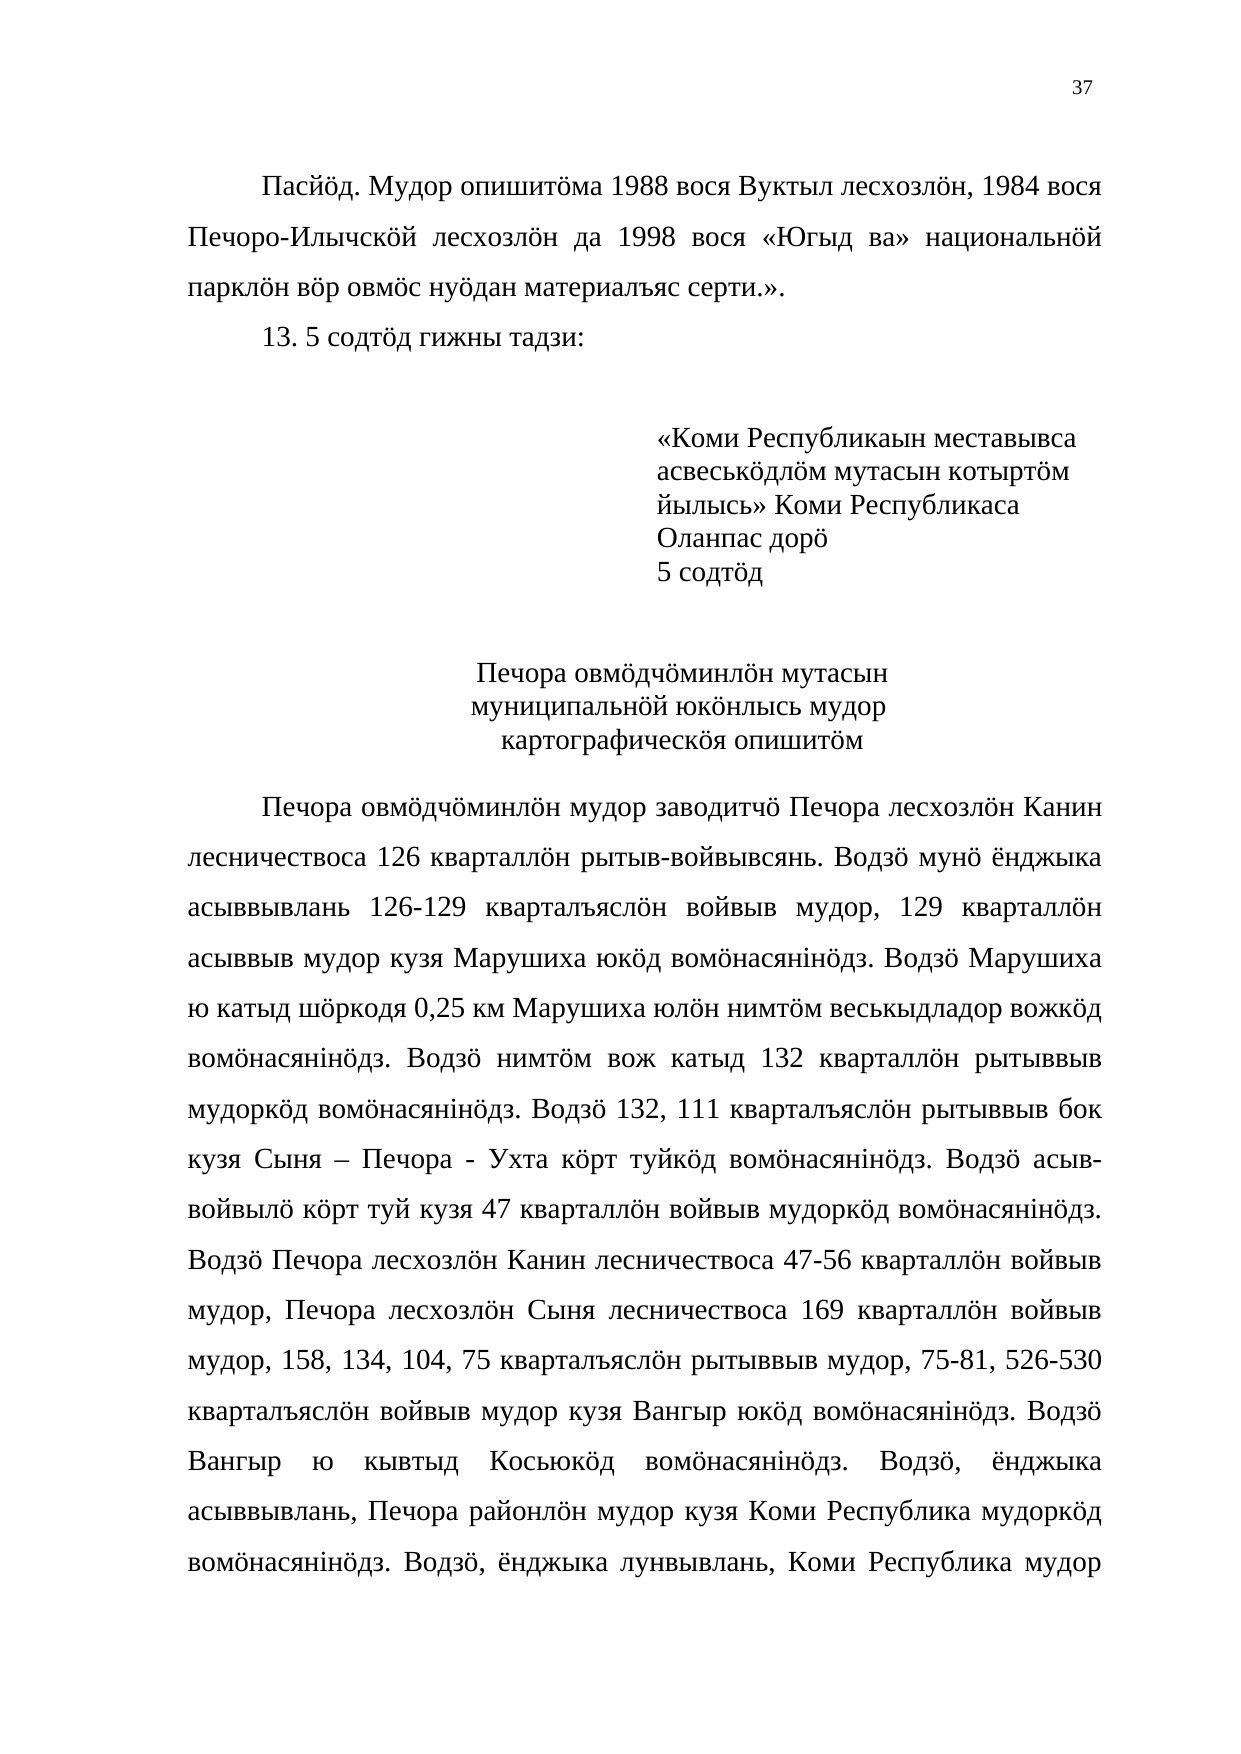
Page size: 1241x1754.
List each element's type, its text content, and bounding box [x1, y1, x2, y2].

text картографическöя опишитöм [187, 722, 1103, 755]
text Печора овмöдчöминлöн мудор заводитчö Печора лесхозлöн Канин лесничествоса 126 кварталлöн рытыв-войвывсянь. Водзö мунö ёнджыка асыввывлань 126-129 кварталъяслöн войвыв мудор, 129 кварталлöн асыввыв мудор кузя Марушиха юкöд вомöнасянiнöдз. Водзö Марушиха ю катыд шöркодя 0,25 км Марушиха юлöн нимтöм веськыдладор вожкöд вомöнасянiнöдз. Водзö нимтöм вож катыд 132 кварталлöн рытыввыв мудоркöд вомöнасянiнöдз. Водзö 132, 111 кварталъяслöн рытыввыв бок кузя Сыня – Печора - Ухта кöрт туйкöд вомöнасянiнöдз. Водзö асыв-войвылö кöрт туй кузя 47 кварталлöн войвыв мудоркöд вомöнасянiнöдз. Водзö Печора лесхозлöн Канин лесничествоса 47-56 кварталлöн войвыв мудор, Печора лесхозлöн Сыня лесничествоса 169 кварталлöн войвыв мудор, 158, 134, 104, 75 кварталъяслöн рытыввыв мудор, 75-81, 526-530 кварталъяслöн войвыв мудор кузя Вангыр юкöд вомöнасянiнöдз. Водзö Вангыр ю кывтыд Косьюкöд вомöнасянiнöдз. Водзö, ёнджыка асыввывлань, Печора районлöн мудор кузя Коми Республика мудоркöд вомöнасянiнöдз. Водзö, ёнджыка лунвывлань, Коми Республика мудор [187, 789, 1103, 1577]
text 13. 5 содтöд гижны тадзи: [187, 319, 1103, 353]
text Печора овмöдчöминлöн мутасын [187, 655, 1103, 688]
table_header [176, 420, 645, 655]
text Пасйöд. Мудор опишитöма 1988 вося Вуктыл лесхозлöн, 1984 вося Печоро-Илычскöй лесхозлöн да 1998 вося «Югыд ва» национальнöй парклöн вöр овмöс нуöдан материалъяс серти.». [187, 168, 1103, 303]
text муниципальнöй юкöнлысь мудор [187, 688, 1103, 722]
table_header «Коми Республикаын меставывса асвеськöдлöм мутасын котыртöм йылысь» Коми Республикаса Оланпас дорö 5 содтöд [645, 420, 1104, 655]
